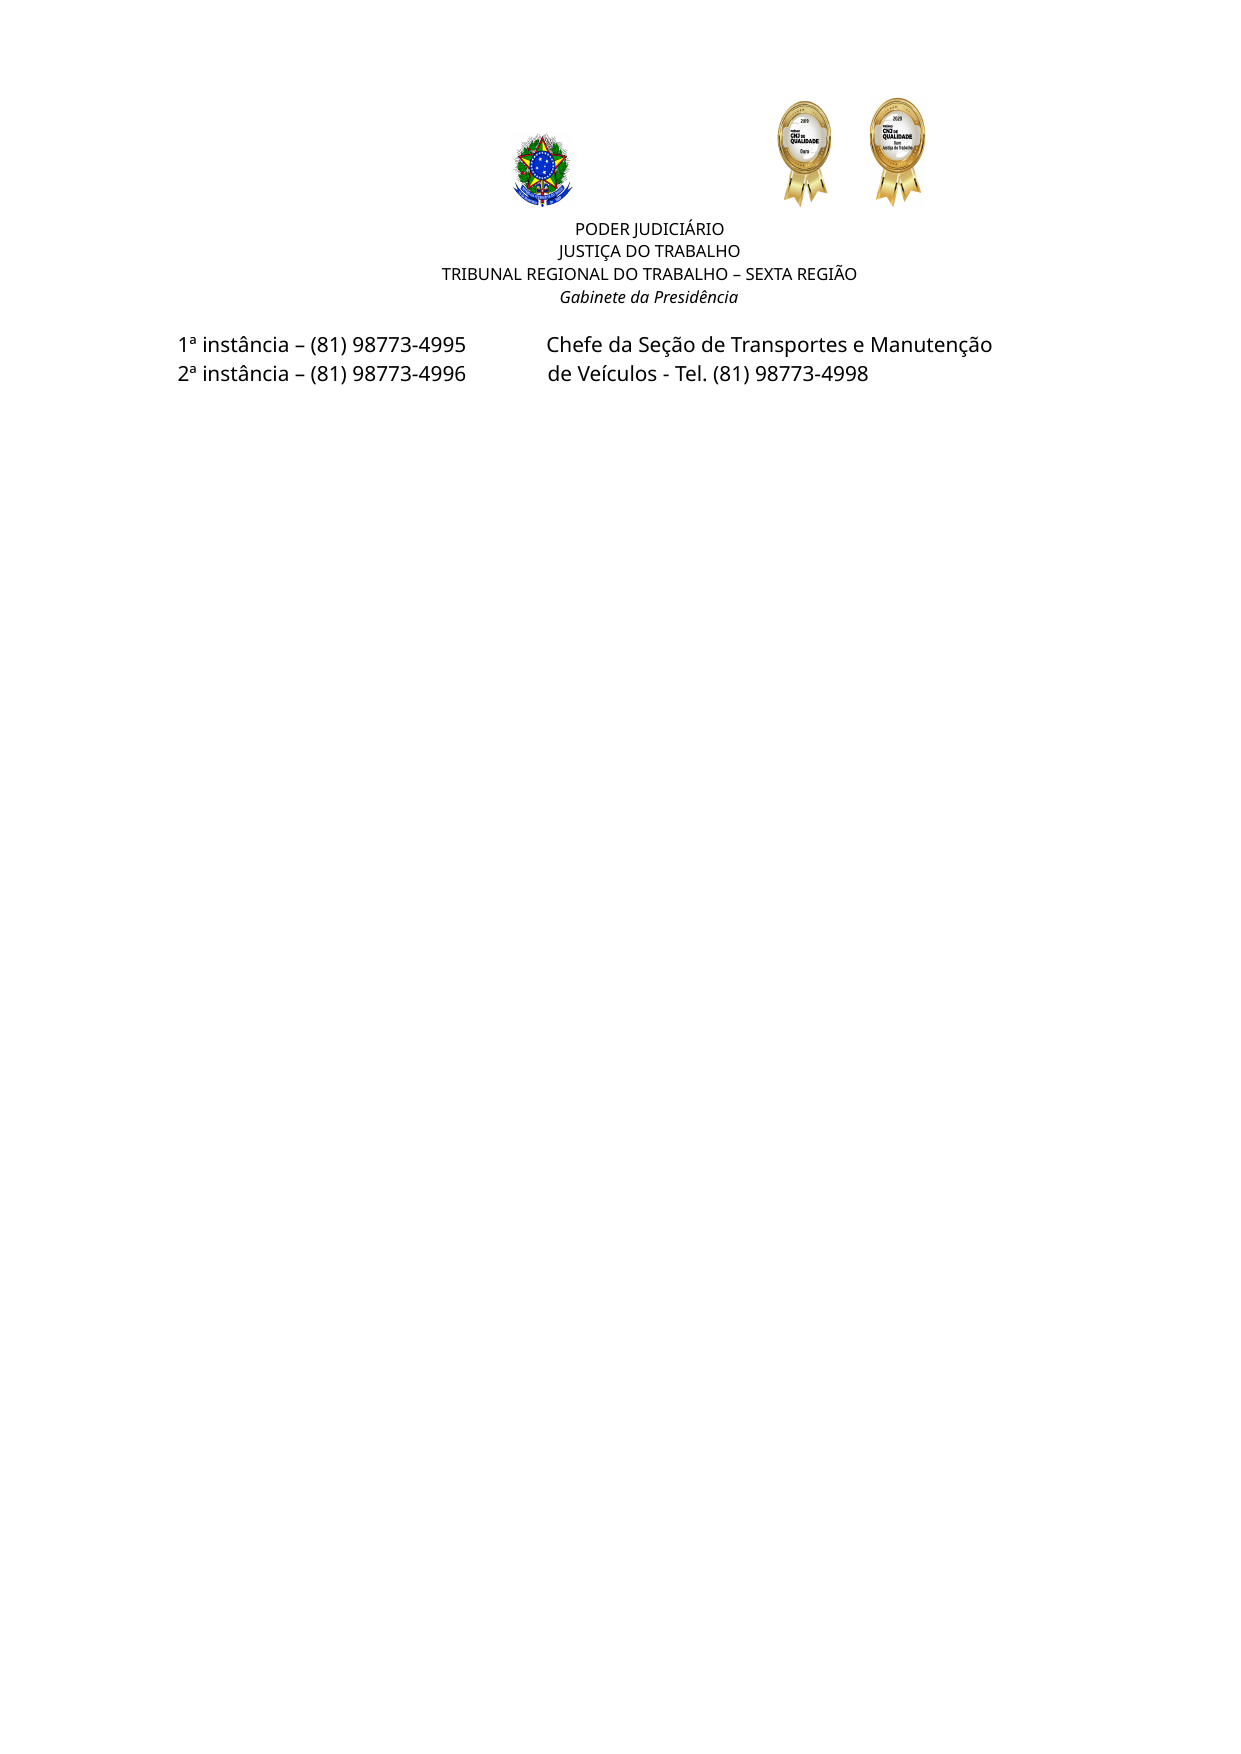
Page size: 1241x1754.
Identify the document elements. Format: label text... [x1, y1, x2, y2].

picture [869, 97, 926, 208]
picture [777, 100, 832, 208]
text 1ª instância – (81) 98773-4995 Chefe da Seção de Transportes e Manutenção [177, 331, 1122, 359]
text 2ª instância – (81) 98773-4996 de Veículos - Tel. (81) 98773-4998 [177, 359, 1122, 387]
picture [510, 131, 574, 208]
